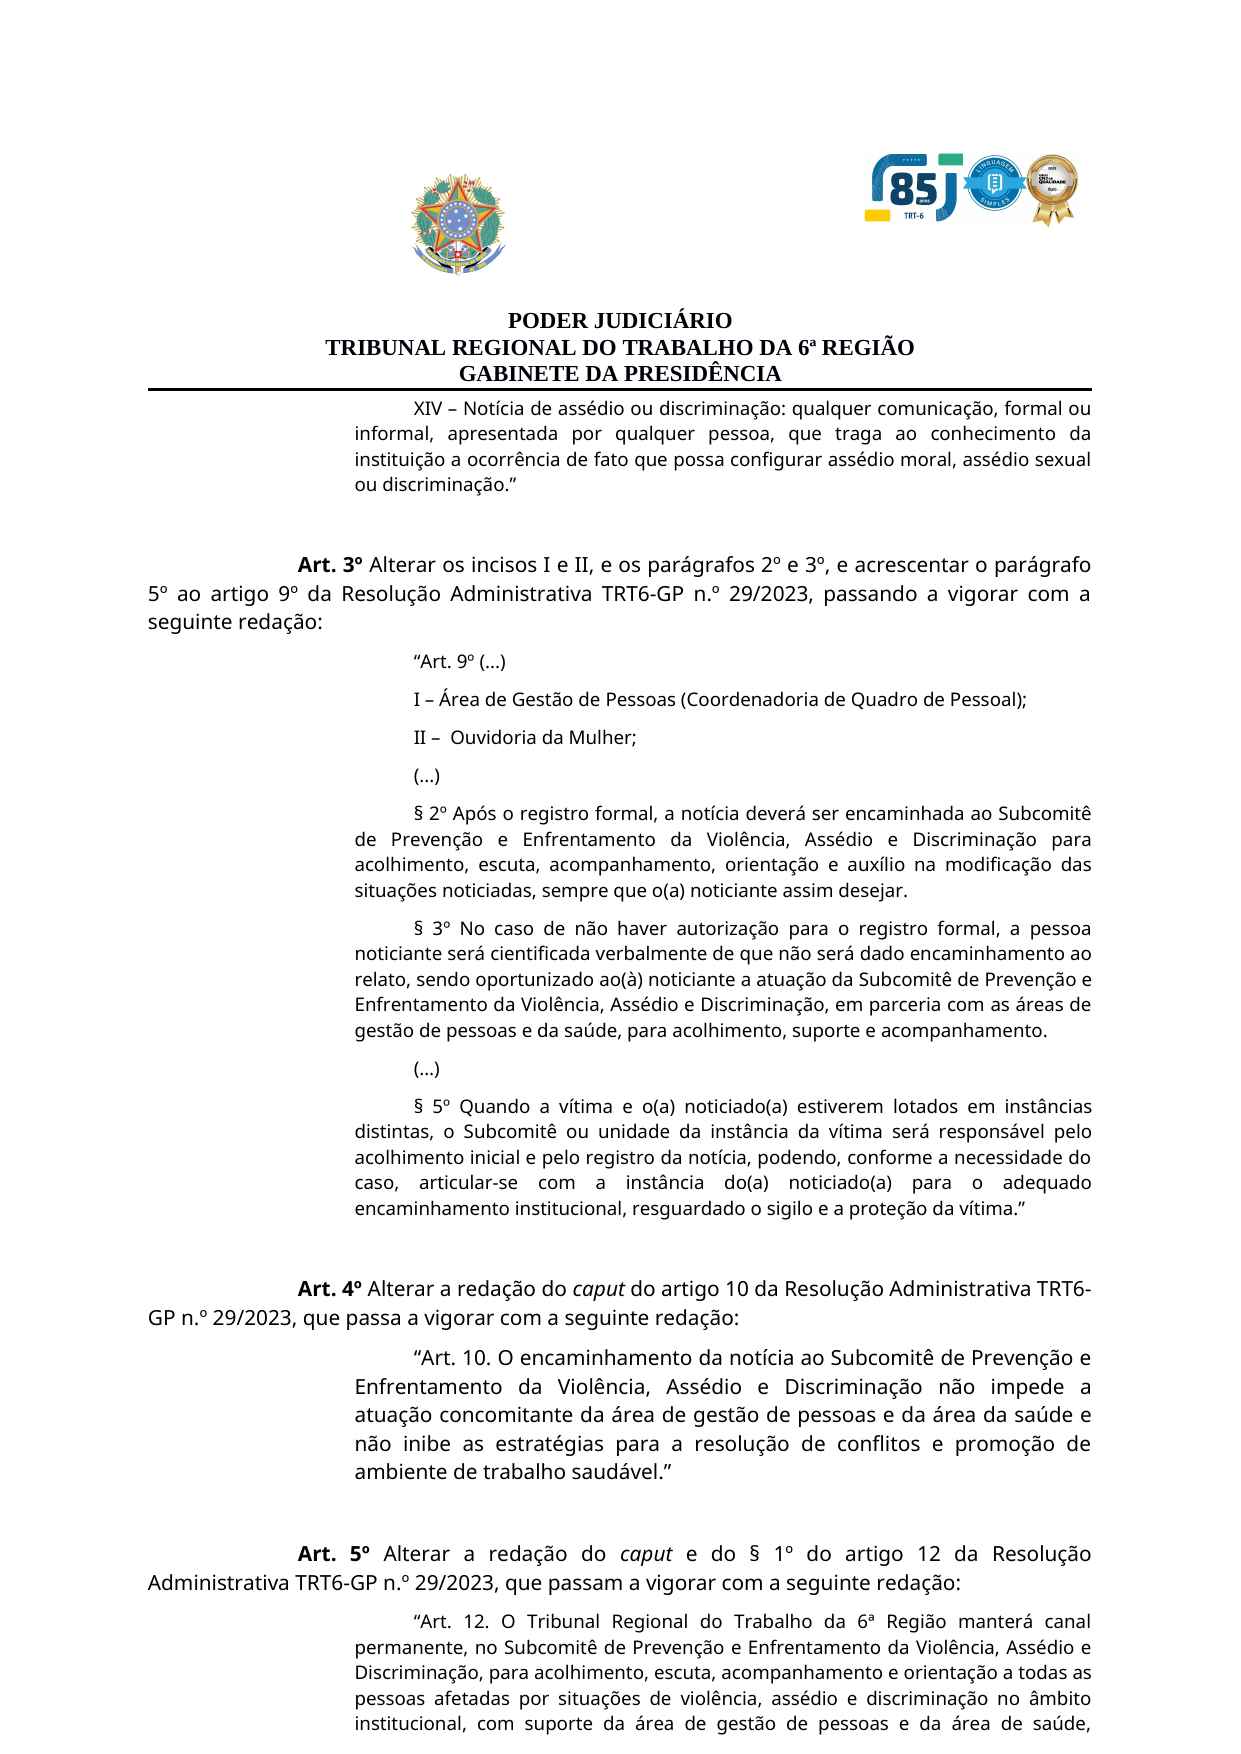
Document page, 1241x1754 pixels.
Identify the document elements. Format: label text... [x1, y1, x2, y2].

text § 5º Quando a vítima e o(a) noticiado(a) estiverem lotados em instâncias distintas, o Subcomitê ou unidade da instância da vítima será responsável pelo acolhimento inicial e pelo registro da notícia, podendo, conforme a necessidade do caso, articular-se com a instância do(a) noticiado(a) para o adequado encaminhamento institucional, resguardado o sigilo e a proteção da vítima.” [354, 1093, 1092, 1221]
text (...) [354, 762, 1092, 788]
text “Art. 10. O encaminhamento da notícia ao Subcomitê de Prevenção e Enfrentamento da Violência, Assédio e Discriminação não impede a atuação concomitante da área de gestão de pessoas e da área da saúde e não inibe as estratégias para a resolução de conflitos e promoção de ambiente de trabalho saudável.” [354, 1343, 1092, 1486]
text Art. 4º Alterar a redação do caput do artigo 10 da Resolução Administrativa TRT6-GP n.º 29/2023, que passa a vigorar com a seguinte redação: [148, 1274, 1092, 1331]
text Art. 5º Alterar a redação do caput e do § 1º do artigo 12 da Resolução Administrativa TRT6-GP n.º 29/2023, que passam a vigorar com a seguinte redação: [148, 1539, 1092, 1596]
text Art. 3º Alterar os incisos I e II, e os parágrafos 2º e 3º, e acrescentar o parágrafo 5º ao artigo 9º da Resolução Administrativa TRT6-GP n.º 29/2023, passando a vigorar com a seguinte redação: [148, 551, 1092, 636]
text (…) [354, 1055, 1092, 1081]
text II – Ouvidoria da Mulher; [354, 724, 1092, 750]
text § 3º No caso de não haver autorização para o registro formal, a pessoa noticiante será cientificada verbalmente de que não será dado encaminhamento ao relato, sendo oportunizado ao(à) noticiante a atuação da Subcomitê de Prevenção e Enfrentamento da Violência, Assédio e Discriminação, em parceria com as áreas de gestão de pessoas e da saúde, para acolhimento, suporte e acompanhamento. [354, 915, 1092, 1043]
text “Art. 12. O Tribunal Regional do Trabalho da 6ª Região manterá canal permanente, no Subcomitê de Prevenção e Enfrentamento da Violência, Assédio e Discriminação, para acolhimento, escuta, acompanhamento e orientação a todas as pessoas afetadas por situações de violência, assédio e discriminação no âmbito institucional, com suporte da área de gestão de pessoas e da área de saúde, [354, 1608, 1092, 1736]
text XIV – Notícia de assédio ou discriminação: qualquer comunicação, formal ou informal, apresentada por qualquer pessoa, que traga ao conhecimento da instituição a ocorrência de fato que possa configurar assédio moral, assédio sexual ou discriminação.” [354, 395, 1092, 497]
text “Art. 9º (...) [354, 648, 1092, 674]
text I – Área de Gestão de Pessoas (Coordenadoria de Quadro de Pessoal); [354, 686, 1092, 712]
text § 2º Após o registro formal, a notícia deverá ser encaminhada ao Subcomitê de Prevenção e Enfrentamento da Violência, Assédio e Discriminação para acolhimento, escuta, acompanhamento, orientação e auxílio na modificação das situações noticiadas, sempre que o(a) noticiante assim desejar. [354, 800, 1092, 902]
